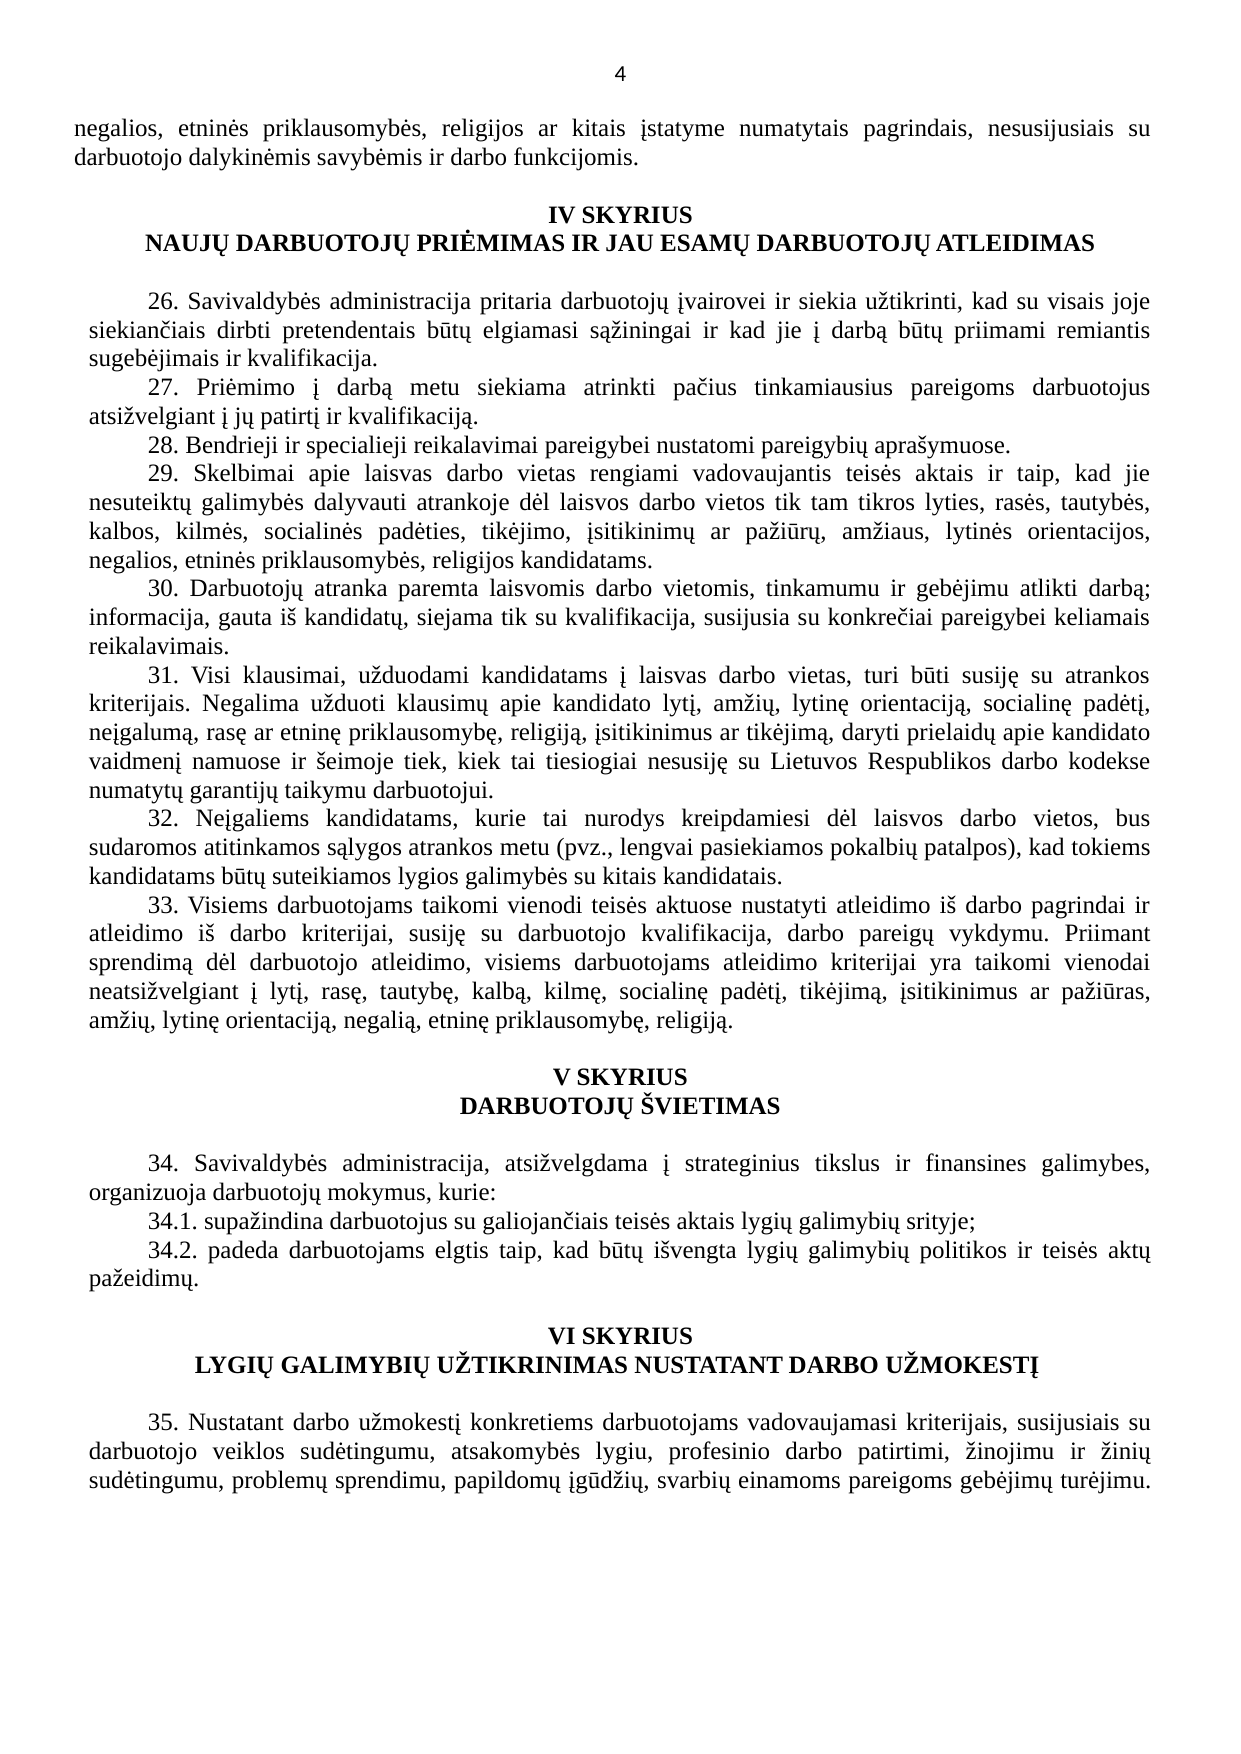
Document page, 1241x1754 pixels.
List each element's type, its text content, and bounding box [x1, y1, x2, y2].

text 30. Darbuotojų atranka paremta laisvomis darbo vietomis, tinkamumu ir gebėjimu atlikti darbą; informacija, gauta iš kandidatų, siejama tik su kvalifikacija, susijusia su konkrečiai pareigybei keliamais reikalavimais. [89, 573, 1152, 660]
text 32. Neįgaliems kandidatams, kurie tai nurodys kreipdamiesi dėl laisvos darbo vietos, bus sudaromos atitinkamos sąlygos atrankos metu (pvz., lengvai pasiekiamos pokalbių patalpos), kad tokiems kandidatams būtų suteikiamos lygios galimybės su kitais kandidatais. [89, 803, 1152, 890]
text 34.1. supažindina darbuotojus su galiojančiais teisės aktais lygių galimybių srityje; [89, 1206, 1152, 1235]
text LYGIŲ GALIMYBIŲ UŽTIKRINIMAS NUSTATANT DARBO UŽMOKESTĮ [89, 1350, 1152, 1378]
text 34.2. padeda darbuotojams elgtis taip, kad būtų išvengta lygių galimybių politikos ir teisės aktų pažeidimų. [89, 1235, 1152, 1292]
text 28. Bendrieji ir specialieji reikalavimai pareigybei nustatomi pareigybių aprašymuose. [89, 430, 1152, 458]
text 29. Skelbimai apie laisvas darbo vietas rengiami vadovaujantis teisės aktais ir taip, kad jie nesuteiktų galimybės dalyvauti atrankoje dėl laisvos darbo vietos tik tam tikros lyties, rasės, tautybės, kalbos, kilmės, socialinės padėties, tikėjimo, įsitikinimų ar pažiūrų, amžiaus, lytinės orientacijos, negalios, etninės priklausomybės, religijos kandidatams. [89, 458, 1152, 573]
text VI SKYRIUS [89, 1321, 1152, 1350]
text 27. Priėmimo į darbą metu siekiama atrinkti pačius tinkamiausius pareigoms darbuotojus atsižvelgiant į jų patirtį ir kvalifikaciją. [89, 372, 1152, 430]
text 33. Visiems darbuotojams taikomi vienodi teisės aktuose nustatyti atleidimo iš darbo pagrindai ir atleidimo iš darbo kriterijai, susiję su darbuotojo kvalifikacija, darbo pareigų vykdymu. Priimant sprendimą dėl darbuotojo atleidimo, visiems darbuotojams atleidimo kriterijai yra taikomi vienodai neatsižvelgiant į lytį, rasę, tautybę, kalbą, kilmę, socialinę padėtį, tikėjimą, įsitikinimus ar pažiūras, amžių, lytinę orientaciją, negalią, etninę priklausomybę, religiją. [89, 890, 1152, 1033]
text negalios, etninės priklausomybės, religijos ar kitais įstatyme numatytais pagrindais, nesusijusiais su darbuotojo dalykinėmis savybėmis ir darbo funkcijomis. [74, 113, 1152, 171]
text 31. Visi klausimai, užduodami kandidatams į laisvas darbo vietas, turi būti susiję su atrankos kriterijais. Negalima užduoti klausimų apie kandidato lytį, amžių, lytinę orientaciją, socialinę padėtį, neįgalumą, rasę ar etninę priklausomybę, religiją, įsitikinimus ar tikėjimą, daryti prielaidų apie kandidato vaidmenį namuose ir šeimoje tiek, kiek tai tiesiogiai nesusiję su Lietuvos Respublikos darbo kodekse numatytų garantijų taikymu darbuotojui. [89, 660, 1152, 803]
text NAUJŲ DARBUOTOJŲ PRIĖMIMAS IR JAU ESAMŲ DARBUOTOJŲ ATLEIDIMAS [89, 228, 1152, 257]
text V SKYRIUS [89, 1062, 1152, 1091]
text 34. Savivaldybės administracija, atsižvelgdama į strateginius tikslus ir finansines galimybes, organizuoja darbuotojų mokymus, kurie: [89, 1148, 1152, 1206]
text DARBUOTOJŲ ŠVIETIMAS [89, 1091, 1152, 1120]
text 35. Nustatant darbo užmokestį konkretiems darbuotojams vadovaujamasi kriterijais, susijusiais su darbuotojo veiklos sudėtingumu, atsakomybės lygiu, profesinio darbo patirtimi, žinojimu ir žinių sudėtingumu, problemų sprendimu, papildomų įgūdžių, svarbių einamoms pareigoms gebėjimų turėjimu. [89, 1407, 1152, 1493]
text IV SKYRIUS [89, 200, 1152, 228]
text 26. Savivaldybės administracija pritaria darbuotojų įvairovei ir siekia užtikrinti, kad su visais joje siekiančiais dirbti pretendentais būtų elgiamasi sąžiningai ir kad jie į darbą būtų priimami remiantis sugebėjimais ir kvalifikacija. [89, 286, 1152, 372]
